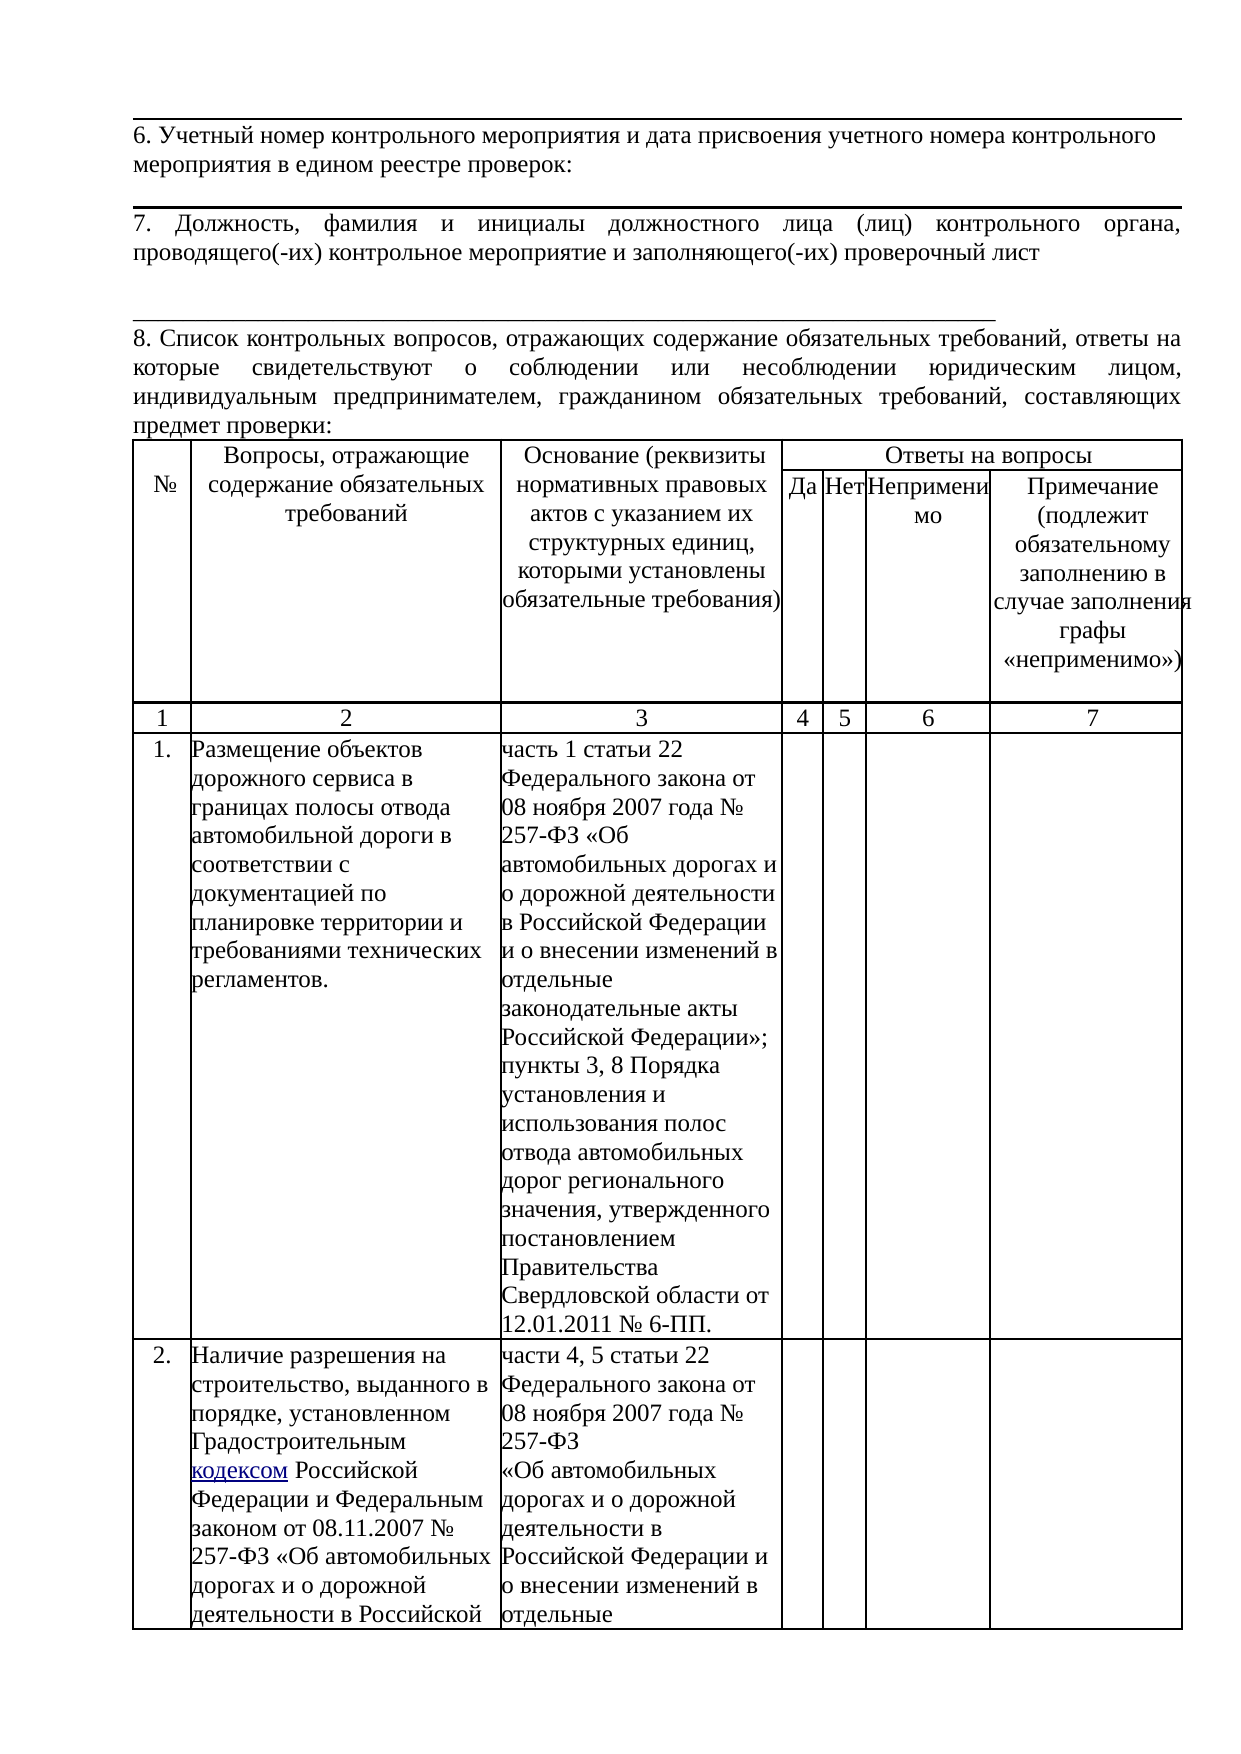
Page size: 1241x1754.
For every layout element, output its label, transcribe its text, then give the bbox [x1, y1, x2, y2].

table_cell [867, 734, 989, 1338]
table_cell [824, 734, 865, 1338]
table_header № [134, 441, 190, 701]
table_cell Да [783, 471, 822, 701]
table_cell 5 [824, 704, 865, 732]
table_cell [991, 1340, 1181, 1628]
table_cell Нет [824, 471, 865, 701]
table_header Вопросы, отражающие содержание обязательных требований [192, 441, 500, 701]
table_cell 8. Список контрольных вопросов, отражающих содержание обязательных требований, ответы на которые свидетельствуют о соблюдении или несоблюдении юридическим лицом, индивидуальным предпринимателем, гражданином обязательных требований, составляющих предмет проверки: [133, 324, 1182, 439]
table_cell [991, 734, 1181, 1338]
table_cell 2 [192, 704, 500, 732]
table_cell 7 [991, 704, 1181, 732]
table_cell 6. Учетный номер контрольного мероприятия и дата присвоения учетного номера контрольного мероприятия в едином реестре проверок: [133, 120, 1182, 178]
table_cell 6 [867, 704, 989, 732]
table_cell 4 [783, 704, 822, 732]
table_cell Неприменимо [867, 471, 989, 701]
table_cell 2. [134, 1340, 190, 1628]
table_cell [783, 1340, 822, 1628]
table_header Основание (реквизиты нормативных правовых актов с указанием их структурных единиц, которыми установлены обязательные требования) [502, 441, 781, 701]
table_cell _____________________________________________________________________ [133, 266, 1123, 323]
table_cell части 4, 5 статьи 22 Федерального закона от 08 ноября 2007 года № 257-ФЗ «Об автомобильных дорогах и о дорожной деятельности в Российской Федерации и о внесении изменений в отдельные [502, 1340, 781, 1628]
table_cell 3 [502, 704, 781, 732]
table_cell 1 [134, 704, 190, 732]
table_header Ответы на вопросы [783, 441, 1181, 469]
table_cell Размещение объектов дорожного сервиса в границах полосы отвода автомобильной дороги в соответствии с документацией по планировке территории и требованиями технических регламентов. [192, 734, 500, 1338]
table_cell [783, 734, 822, 1338]
table_cell часть 1 статьи 22 Федерального закона от 08 ноября 2007 года № 257-ФЗ «Об автомобильных дорогах и о дорожной деятельности в Российской Федерации и о внесении изменений в отдельные законодательные акты Российской Федерации»; пункты 3, 8 Порядка установления и использования полос отвода автомобильных дорог регионального значения, утвержденного постановлением Правительства Свердловской области от 12.01.2011 № 6-ПП. [502, 734, 781, 1338]
table_cell [133, 178, 1182, 206]
table_cell Наличие разрешения на строительство, выданного в порядке, установленном Градостроительным кодексом Российской Федерации и Федеральным законом от 08.11.2007 № 257-ФЗ «Об автомобильных дорогах и о дорожной деятельности в Российской [192, 1340, 500, 1628]
table_cell 7. Должность, фамилия и инициалы должностного лица (лиц) контрольного органа, проводящего(-их) контрольное мероприятие и заполняющего(-их) проверочный лист [133, 209, 1182, 266]
table_cell 1. [134, 734, 190, 1338]
table_cell [1123, 266, 1182, 323]
table_cell Примечание (подлежит обязательному заполнению в случае заполнения графы «неприменимо») [991, 471, 1181, 701]
table_cell [867, 1340, 989, 1628]
table_cell [824, 1340, 865, 1628]
